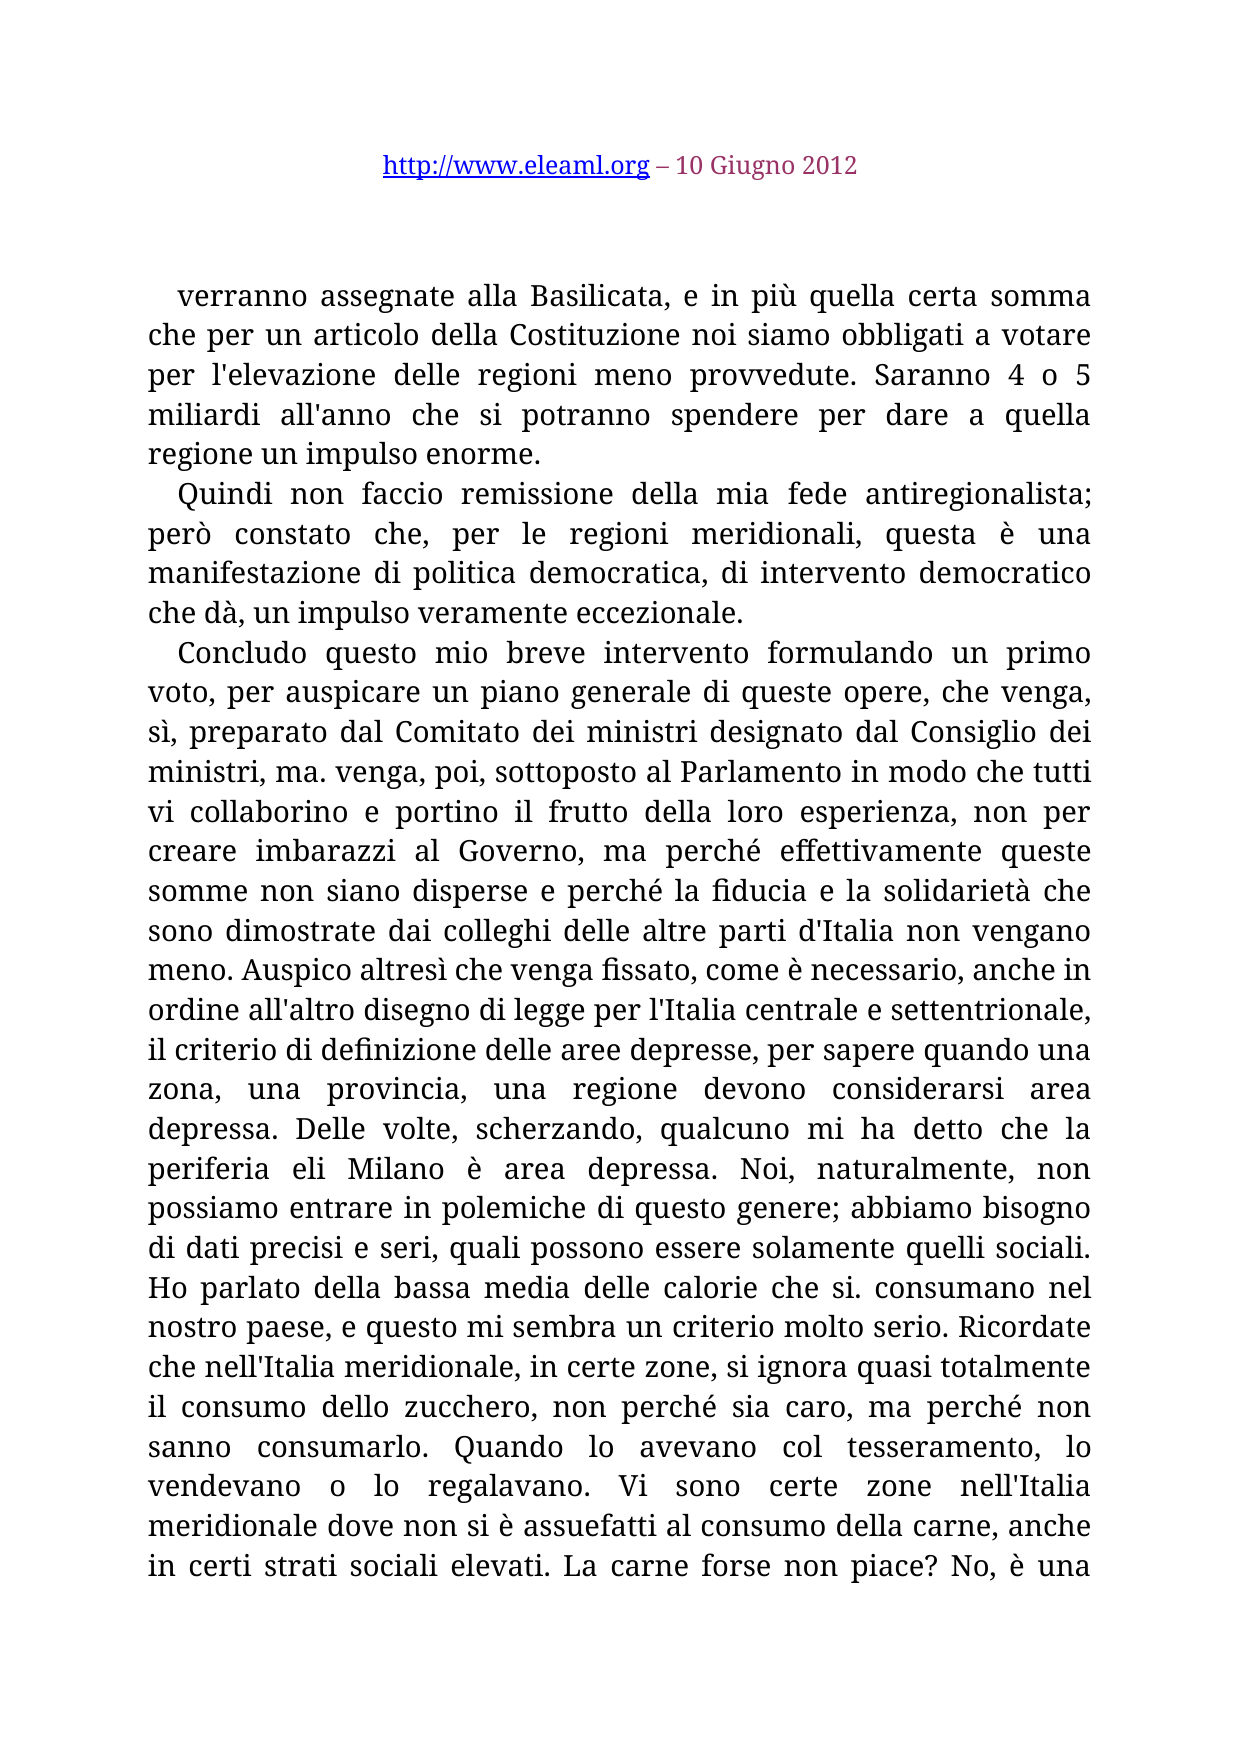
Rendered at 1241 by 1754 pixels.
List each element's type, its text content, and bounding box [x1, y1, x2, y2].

text Concludo questo mio breve intervento formulando un primo voto, per auspicare un piano generale di queste opere, che venga, sì, preparato dal Comitato dei ministri designato dal Consiglio dei ministri, ma. venga, poi, sottoposto al Parlamento in modo che tutti vi collaborino e portino il frutto della loro esperienza, non per creare imbarazzi al Governo, ma perché effettivamente queste somme non siano disperse e perché la fiducia e la solidarietà che sono dimostrate dai colleghi delle altre parti d'Italia non vengano meno. Auspico altresì che venga fissato, come è necessario, anche in ordine all'altro disegno di legge per l'Italia centrale e settentrionale, il criterio di definizione delle aree depresse, per sapere quando una zona, una provincia, una regione devono considerarsi area depressa. Delle volte, scherzando, qualcuno mi ha detto che la periferia eli Milano è area depressa. Noi, naturalmente, non possiamo entrare in polemiche di questo genere; abbiamo bisogno di dati precisi e seri, quali possono essere solamente quelli sociali. Ho parlato della bassa media delle calorie che si. consumano nel nostro paese, e questo mi sembra un criterio molto serio. Ricordate che nell'Italia meridionale, in certe zone, si ignora quasi totalmente il consumo dello zucchero, non perché sia caro, ma perché non sanno consumarlo. Quando lo avevano col tesseramento, lo vendevano o lo regalavano. Vi sono certe zone nell'Italia meridionale dove non si è assuefatti al consumo della carne, anche in certi strati sociali elevati. La carne forse non piace? No, è una [148, 632, 1093, 1584]
text Quindi non faccio remissione della mia fede antiregionalista; però constato che, per le regioni meridionali, questa è una manifestazione di politica democratica, di intervento democratico che dà, un impulso veramente eccezionale. [148, 473, 1093, 632]
text verranno assegnate alla Basilicata, e in più quella certa somma che per un articolo della Costituzione noi siamo obbligati a votare per l'elevazione delle regioni meno provvedute. Saranno 4 o 5 miliardi all'anno che si potranno spendere per dare a quella regione un impulso enorme. [148, 275, 1093, 473]
